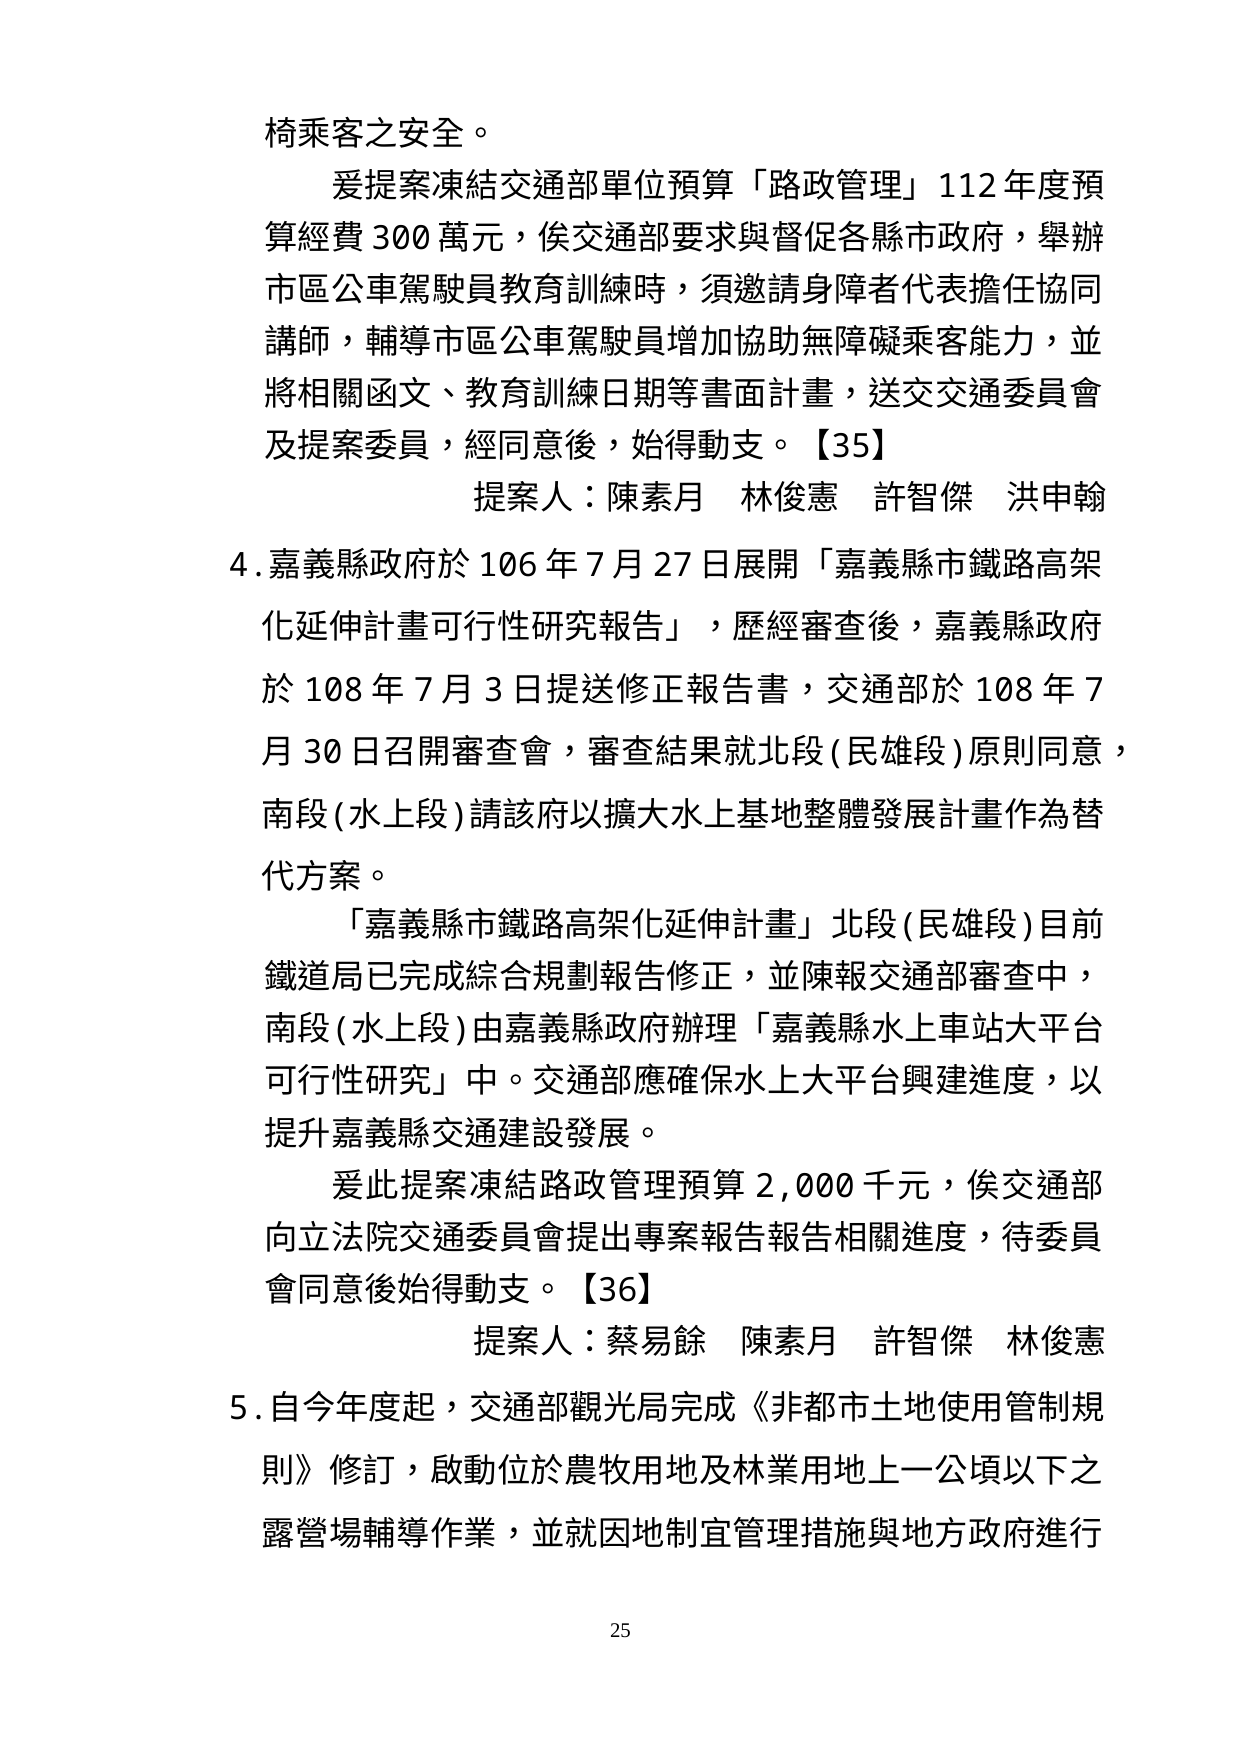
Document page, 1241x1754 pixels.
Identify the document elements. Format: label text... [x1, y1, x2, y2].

subtitle 5.自今年度起，交通部觀光局完成《非都市土地使用管制規則》修訂，啟動位於農牧用地及林業用地上一公頃以下之露營場輔導作業，並就因地制宜管理措施與地方政府進行 [228, 1364, 1104, 1551]
subtitle 4.嘉義縣政府於106年7月27日展開「嘉義縣市鐵路高架化延伸計畫可行性研究報告」，歷經審查後，嘉義縣政府於108年7月3日提送修正報告書，交通部於108年7月30日召開審查會，審查結果就北段(民雄段)原則同意，南段(水上段)請該府以擴大水上基地整體發展計畫作為替代方案。 [228, 520, 1104, 895]
text 椅乘客之安全。 [264, 103, 1104, 155]
text 提案人：陳素月 林俊憲 許智傑 洪申翰 [473, 468, 1117, 520]
text 提案人：蔡易餘 陳素月 許智傑 林俊憲 [473, 1312, 1117, 1364]
text 爰提案凍結交通部單位預算「路政管理」112年度預算經費300萬元，俟交通部要求與督促各縣市政府，舉辦市區公車駕駛員教育訓練時，須邀請身障者代表擔任協同講師，輔導市區公車駕駛員增加協助無障礙乘客能力，並將相關函文、教育訓練日期等書面計畫，送交交通委員會及提案委員，經同意後，始得動支。【35】 [264, 155, 1104, 468]
text 「嘉義縣市鐵路高架化延伸計畫」北段(民雄段)目前鐵道局已完成綜合規劃報告修正，並陳報交通部審查中，南段(水上段)由嘉義縣政府辦理「嘉義縣水上車站大平台可行性研究」中。交通部應確保水上大平台興建進度，以提升嘉義縣交通建設發展。 [264, 895, 1104, 1155]
text 爰此提案凍結路政管理預算2,000千元，俟交通部向立法院交通委員會提出專案報告報告相關進度，待委員會同意後始得動支。【36】 [264, 1155, 1104, 1312]
